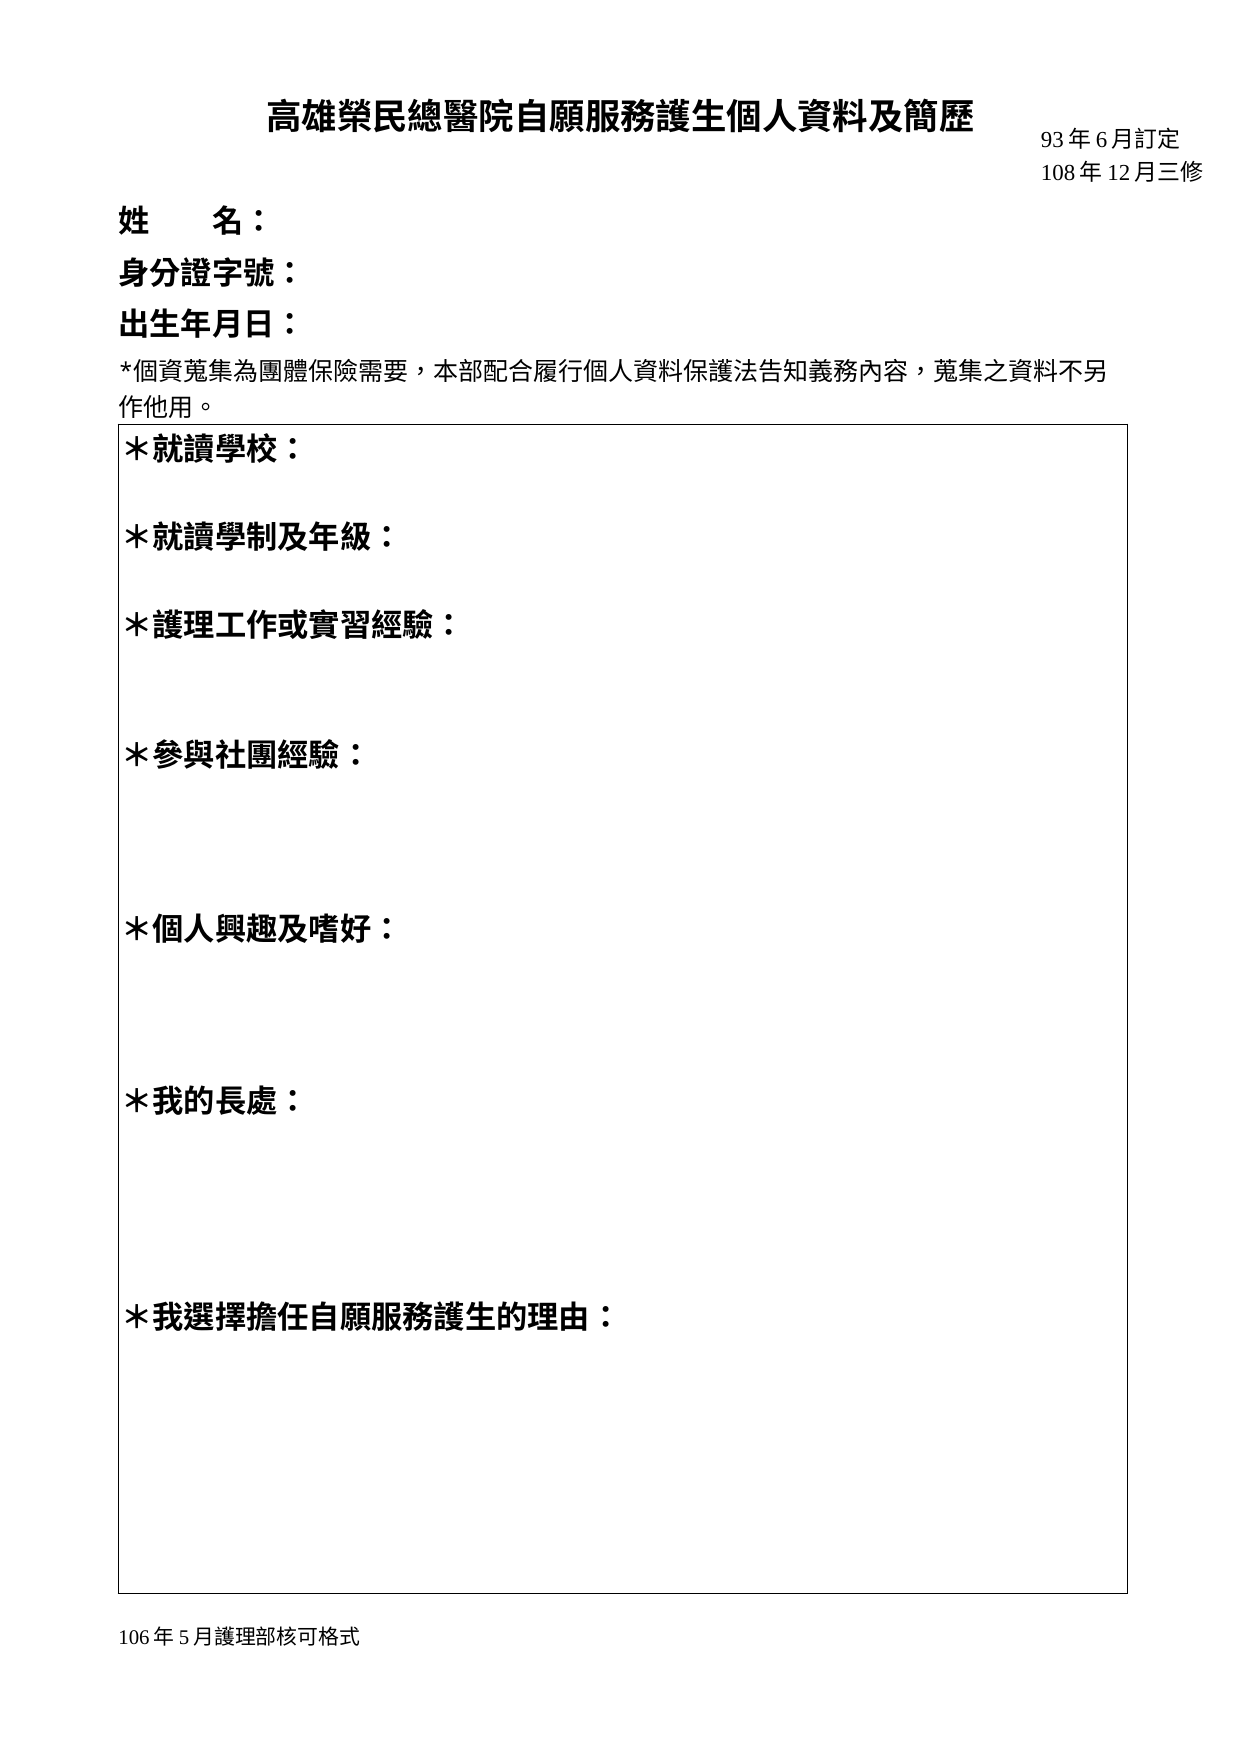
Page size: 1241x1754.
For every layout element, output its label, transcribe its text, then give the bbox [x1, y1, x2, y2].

table_header ＊就讀學校： ＊就讀學制及年級： ＊護理工作或實習經驗： ＊參與社團經驗： ＊個人興趣及嗜好： ＊我的長處： ＊我選擇擔任自願服務護生的理由： [119, 425, 1127, 1593]
text 身分證字號： [118, 248, 1122, 293]
text 93年6月訂定 [1041, 121, 1217, 154]
text 姓 名： [118, 197, 1122, 242]
text *個資蒐集為團體保險需要，本部配合履行個人資料保護法告知義務內容，蒐集之資料不另作他用。 [118, 351, 1122, 423]
text 出生年月日： [118, 299, 1122, 345]
text 108年12月三修 [1041, 154, 1217, 187]
text 高雄榮民總醫院自願服務護生個人資料及簡歷 [118, 89, 1232, 203]
